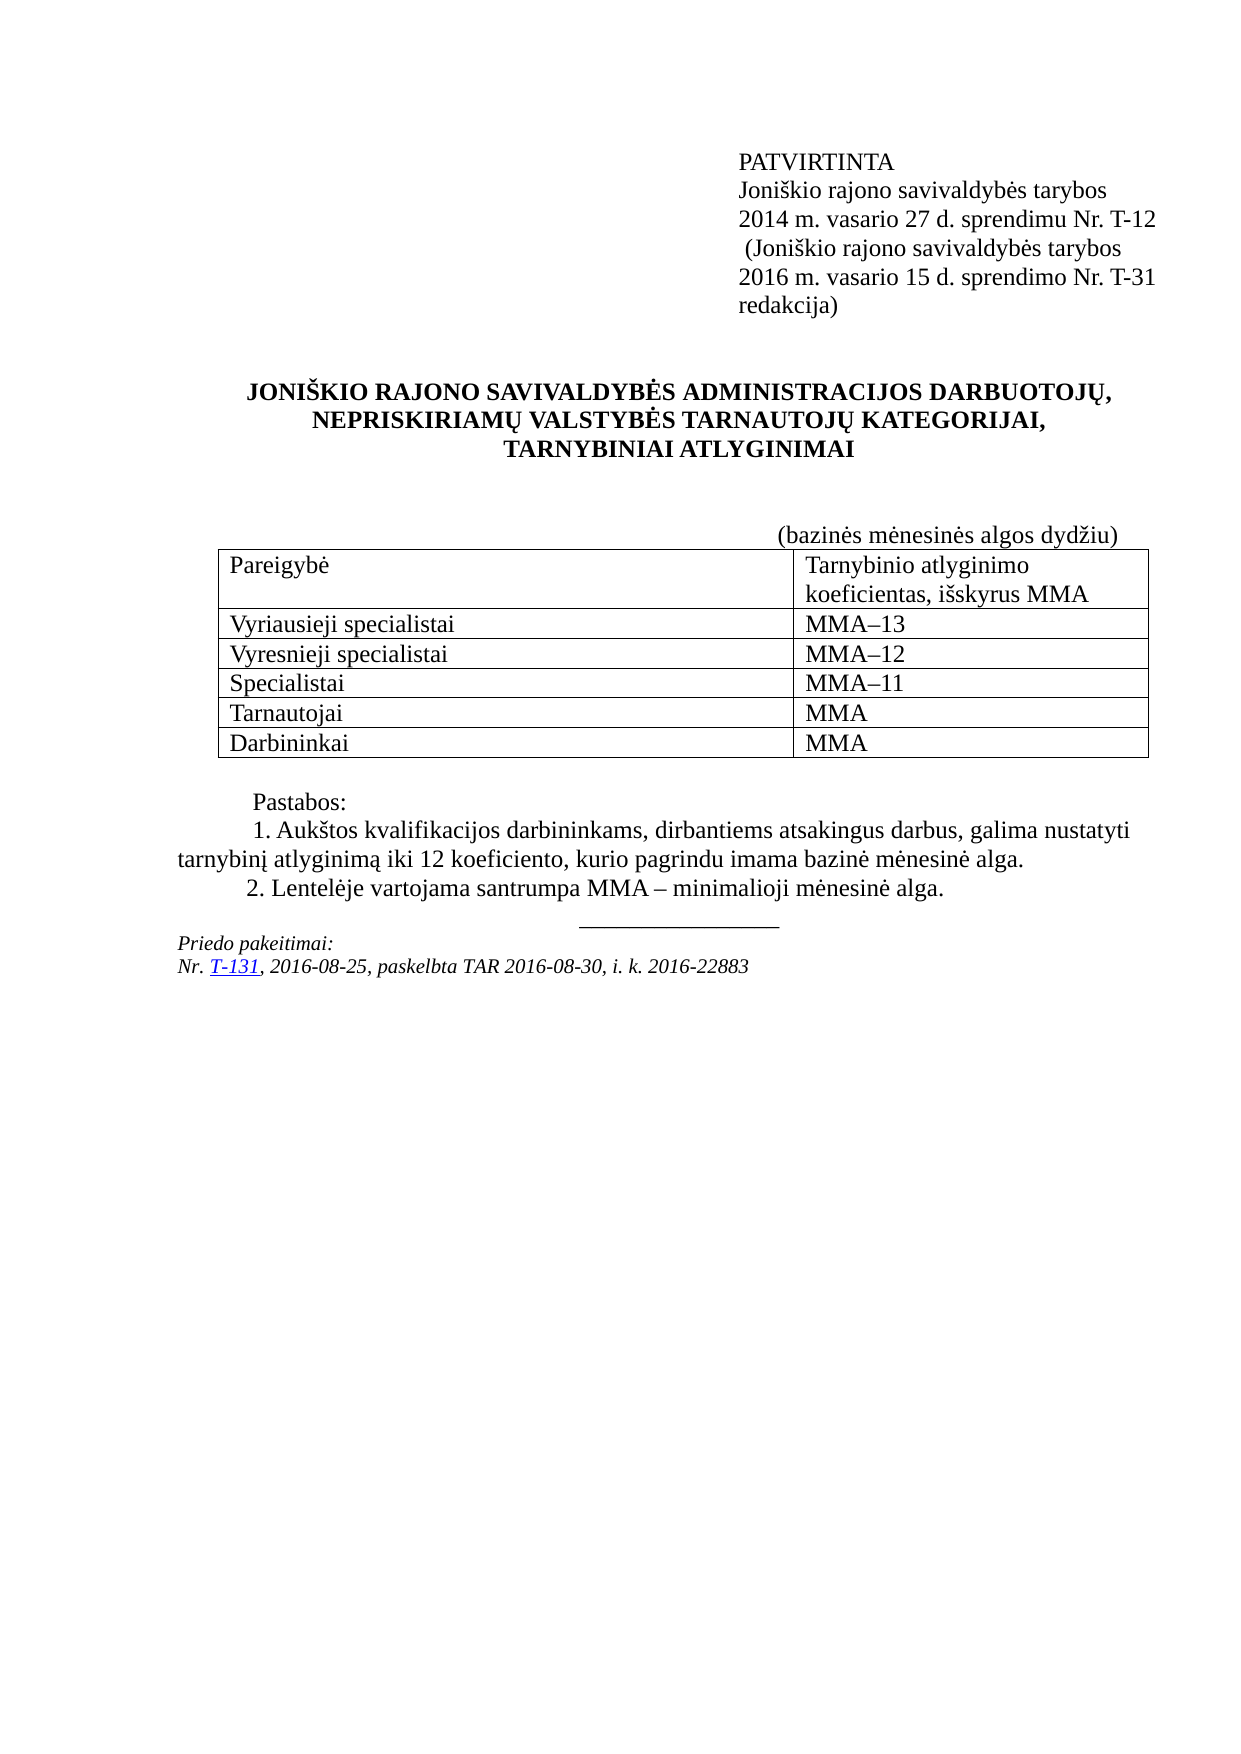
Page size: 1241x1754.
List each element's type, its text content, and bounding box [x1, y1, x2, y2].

text Joniškio rajono savivaldybės tarybos [177, 176, 1181, 204]
text ________________ [177, 902, 1181, 930]
table_cell Vyresnieji specialistai [219, 639, 793, 667]
table_cell Darbininkai [219, 728, 793, 757]
table_cell Vyriausieji specialistai [219, 609, 793, 638]
text 2014 m. vasario 27 d. sprendimu Nr. T-12 [177, 204, 1181, 233]
text Pastabos: [177, 787, 1181, 815]
table_cell MMA–11 [794, 669, 1148, 697]
table_header Tarnybinio atlyginimo koeficientas, išskyrus MMA [794, 550, 1148, 608]
table_cell MMA [794, 698, 1148, 727]
table_cell Specialistai [219, 669, 793, 697]
text JONIŠKIO RAJONO SAVIVALDYBĖS ADMINISTRACIJOS DARBUOTOJŲ, NEPRISKIRIAMŲ VALSTYBĖS TARNAUTOJŲ KATEGORIJAI, [177, 377, 1181, 434]
table_cell MMA [794, 728, 1148, 757]
text TARNYBINIAI ATLYGINIMAI [177, 434, 1181, 463]
table_cell MMA–12 [794, 639, 1148, 667]
text (Joniškio rajono savivaldybės tarybos [177, 233, 1181, 262]
table_header Pareigybė [219, 550, 793, 608]
text 2. Lentelėje vartojama santrumpa MMA – minimalioji mėnesinė alga. [177, 873, 1181, 902]
text 1. Aukštos kvalifikacijos darbininkams, dirbantiems atsakingus darbus, galima nustatyti tarnybinį atlyginimą iki 12 koeficiento, kurio pagrindu imama bazinė mėnesinė alga. [177, 815, 1181, 873]
text (bazinės mėnesinės algos dydžiu) [177, 521, 1181, 549]
table_cell Tarnautojai [219, 698, 793, 727]
text Priedo pakeitimai: [177, 930, 1181, 954]
text 2016 m. vasario 15 d. sprendimo Nr. T-31 [177, 262, 1181, 291]
table_cell MMA–13 [794, 609, 1148, 638]
text PATVIRTINTA [177, 147, 1181, 176]
text Nr. T-131, 2016-08-25, paskelbta TAR 2016-08-30, i. k. 2016-22883 [177, 954, 1181, 978]
text redakcija) [177, 291, 1181, 319]
